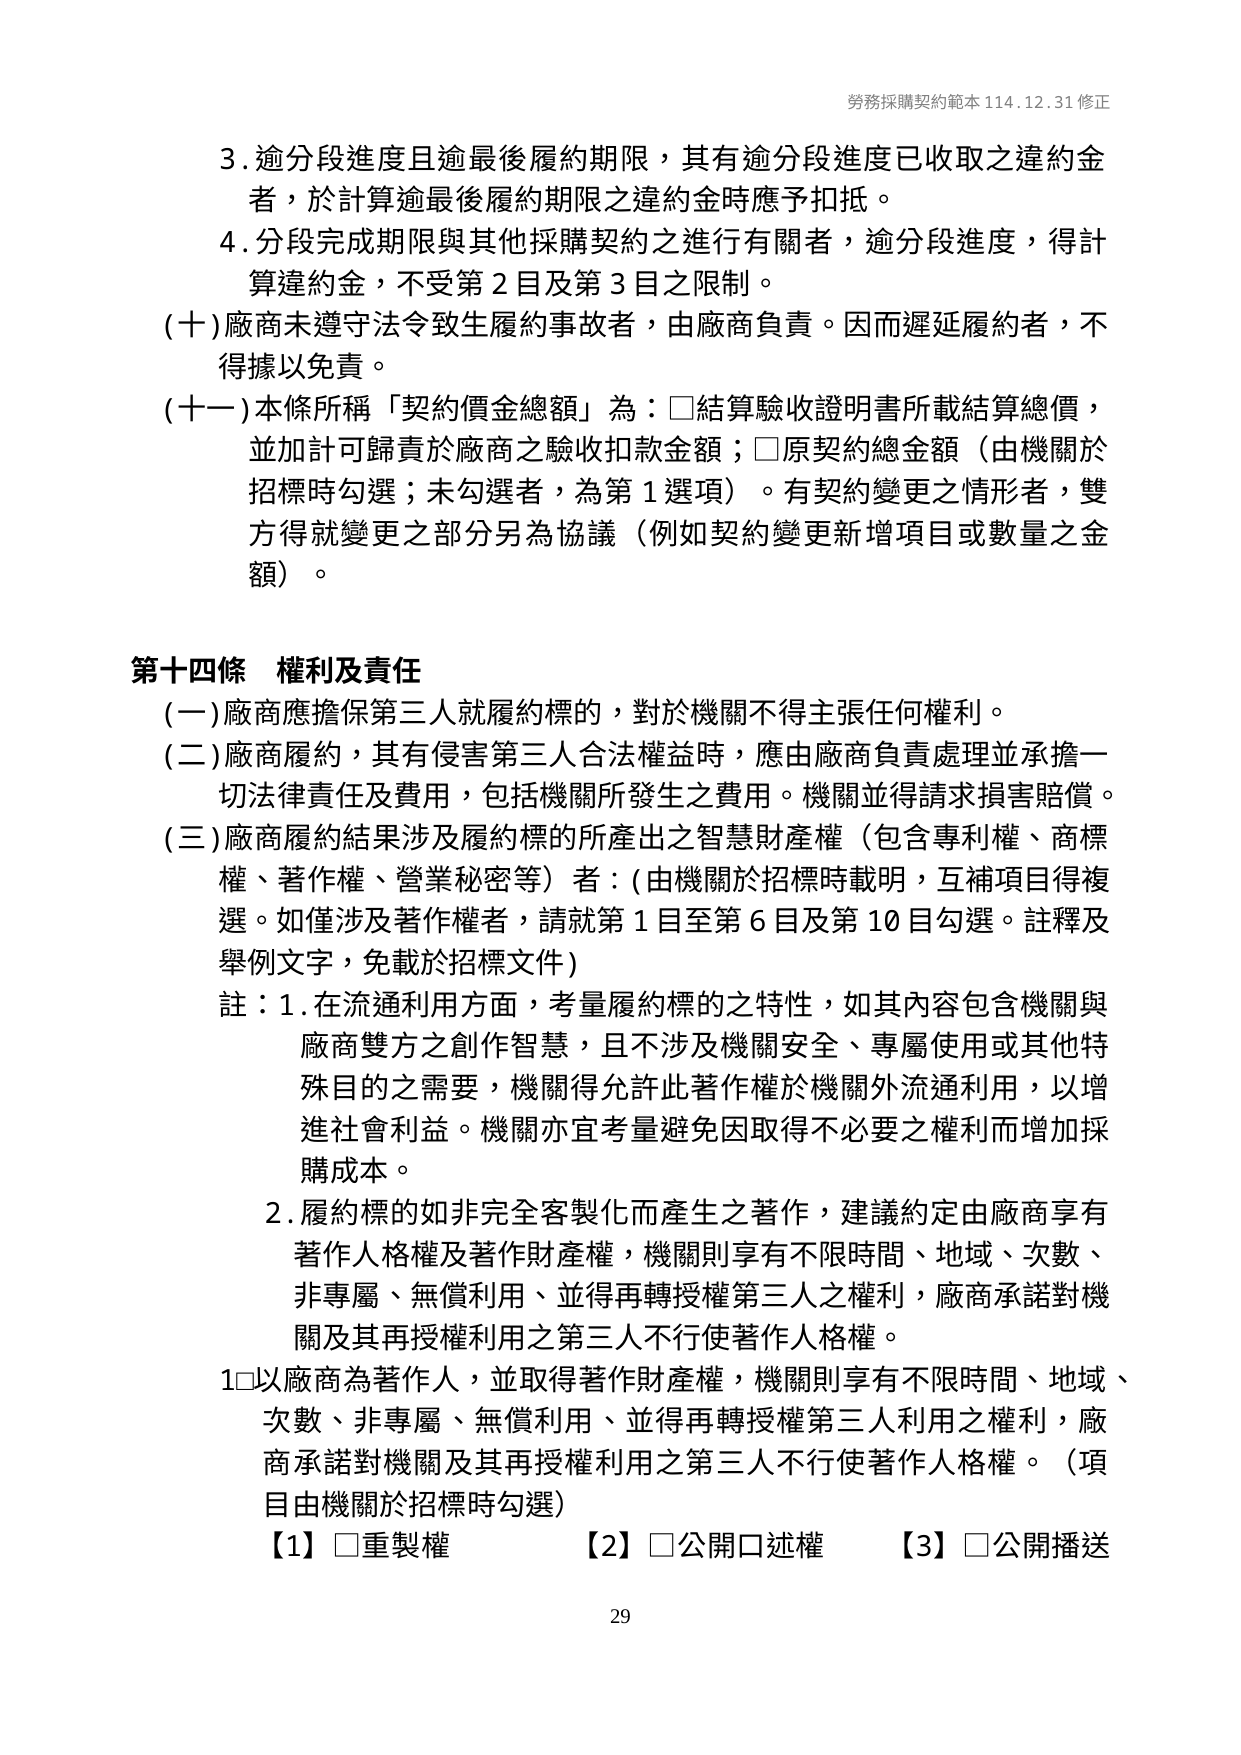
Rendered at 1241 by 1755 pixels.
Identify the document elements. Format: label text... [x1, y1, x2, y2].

text 3.逾分段進度且逾最後履約期限，其有逾分段進度已收取之違約金者，於計算逾最後履約期限之違約金時應予扣抵。 [218, 136, 1108, 219]
text 第十四條 權利及責任 [130, 648, 1110, 690]
text 【1】□重製權 【2】□公開口述權 【3】□公開播送 [236, 1523, 1110, 1565]
text (二)廠商履約，其有侵害第三人合法權益時，應由廠商負責處理並承擔一切法律責任及費用，包括機關所發生之費用。機關並得請求損害賠償。 [159, 732, 1110, 815]
text 4.分段完成期限與其他採購契約之進行有關者，逾分段進度，得計算違約金，不受第2目及第3目之限制。 [218, 219, 1108, 302]
text 註：1.在流通利用方面，考量履約標的之特性，如其內容包含機關與廠商雙方之創作智慧，且不涉及機關安全、專屬使用或其他特殊目的之需要，機關得允許此著作權於機關外流通利用，以增進社會利益。機關亦宜考量避免因取得不必要之權利而增加採購成本。 [218, 982, 1110, 1190]
text 1□以廠商為著作人，並取得著作財產權，機關則享有不限時間、地域、次數、非專屬、無償利用、並得再轉授權第三人利用之權利，廠商承諾對機關及其再授權利用之第三人不行使著作人格權。（項目由機關於招標時勾選） [218, 1357, 1108, 1523]
text (三)廠商履約結果涉及履約標的所產出之智慧財產權（包含專利權、商標權、著作權、營業秘密等）者：(由機關於招標時載明，互補項目得複選。如僅涉及著作權者，請就第1目至第6目及第10目勾選。註釋及舉例文字，免載於招標文件) [159, 815, 1110, 982]
text 2.履約標的如非完全客製化而產生之著作，建議約定由廠商享有著作人格權及著作財產權，機關則享有不限時間、地域、次數、非專屬、無償利用、並得再轉授權第三人之權利，廠商承諾對機關及其再授權利用之第三人不行使著作人格權。 [264, 1190, 1110, 1357]
text (一)廠商應擔保第三人就履約標的，對於機關不得主張任何權利。 [159, 690, 1110, 732]
text (十一)本條所稱「契約價金總額」為：□結算驗收證明書所載結算總價，並加計可歸責於廠商之驗收扣款金額；□原契約總金額（由機關於招標時勾選；未勾選者，為第1選項）。有契約變更之情形者，雙方得就變更之部分另為協議（例如契約變更新增項目或數量之金額）。 [159, 386, 1110, 594]
text (十)廠商未遵守法令致生履約事故者，由廠商負責。因而遲延履約者，不得據以免責。 [159, 302, 1110, 386]
